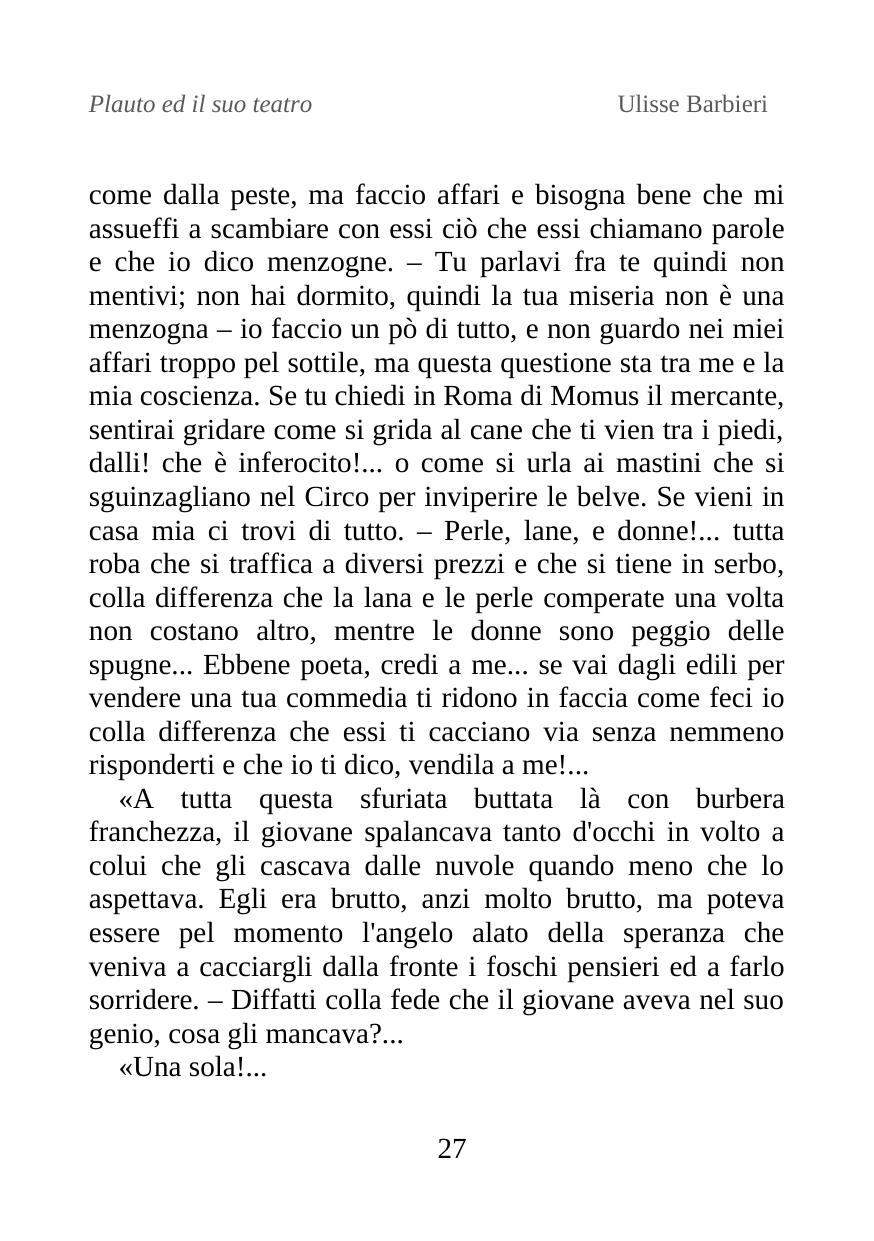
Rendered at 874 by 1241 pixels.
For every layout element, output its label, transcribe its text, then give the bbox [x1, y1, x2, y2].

text «A tutta questa sfuriata buttata là con burbera franchezza, il giovane spalancava tanto d'occhi in volto a colui che gli cascava dalle nuvole quando meno che lo aspettava. Egli era brutto, anzi molto brutto, ma poteva essere pel momento l'angelo alato della speranza che veniva a cacciargli dalla fronte i foschi pensieri ed a farlo sorridere. – Diffatti colla fede che il giovane aveva nel suo genio, cosa gli mancava?... [89, 781, 785, 1049]
text come dalla peste, ma faccio affari e bisogna bene che mi assueffi a scambiare con essi ciò che essi chiamano parole e che io dico menzogne. – Tu parlavi fra te quindi non mentivi; non hai dormito, quindi la tua miseria non è una menzogna – io faccio un pò di tutto, e non guardo nei miei affari troppo pel sottile, ma questa questione sta tra me e la mia coscienza. Se tu chiedi in Roma di Momus il mercante, sentirai gridare come si grida al cane che ti vien tra i piedi, dalli! che è inferocito!... o come si urla ai mastini che si sguinzagliano nel Circo per inviperire le belve. Se vieni in casa mia ci trovi di tutto. – Perle, lane, e donne!... tutta roba che si traffica a diversi prezzi e che si tiene in serbo, colla differenza che la lana e le perle comperate una volta non costano altro, mentre le donne sono peggio delle spugne... Ebbene poeta, credi a me... se vai dagli edili per vendere una tua commedia ti ridono in faccia come feci io colla differenza che essi ti cacciano via senza nemmeno risponderti e che io ti dico, vendila a me!... [89, 177, 785, 781]
text «Una sola!... [89, 1049, 785, 1083]
